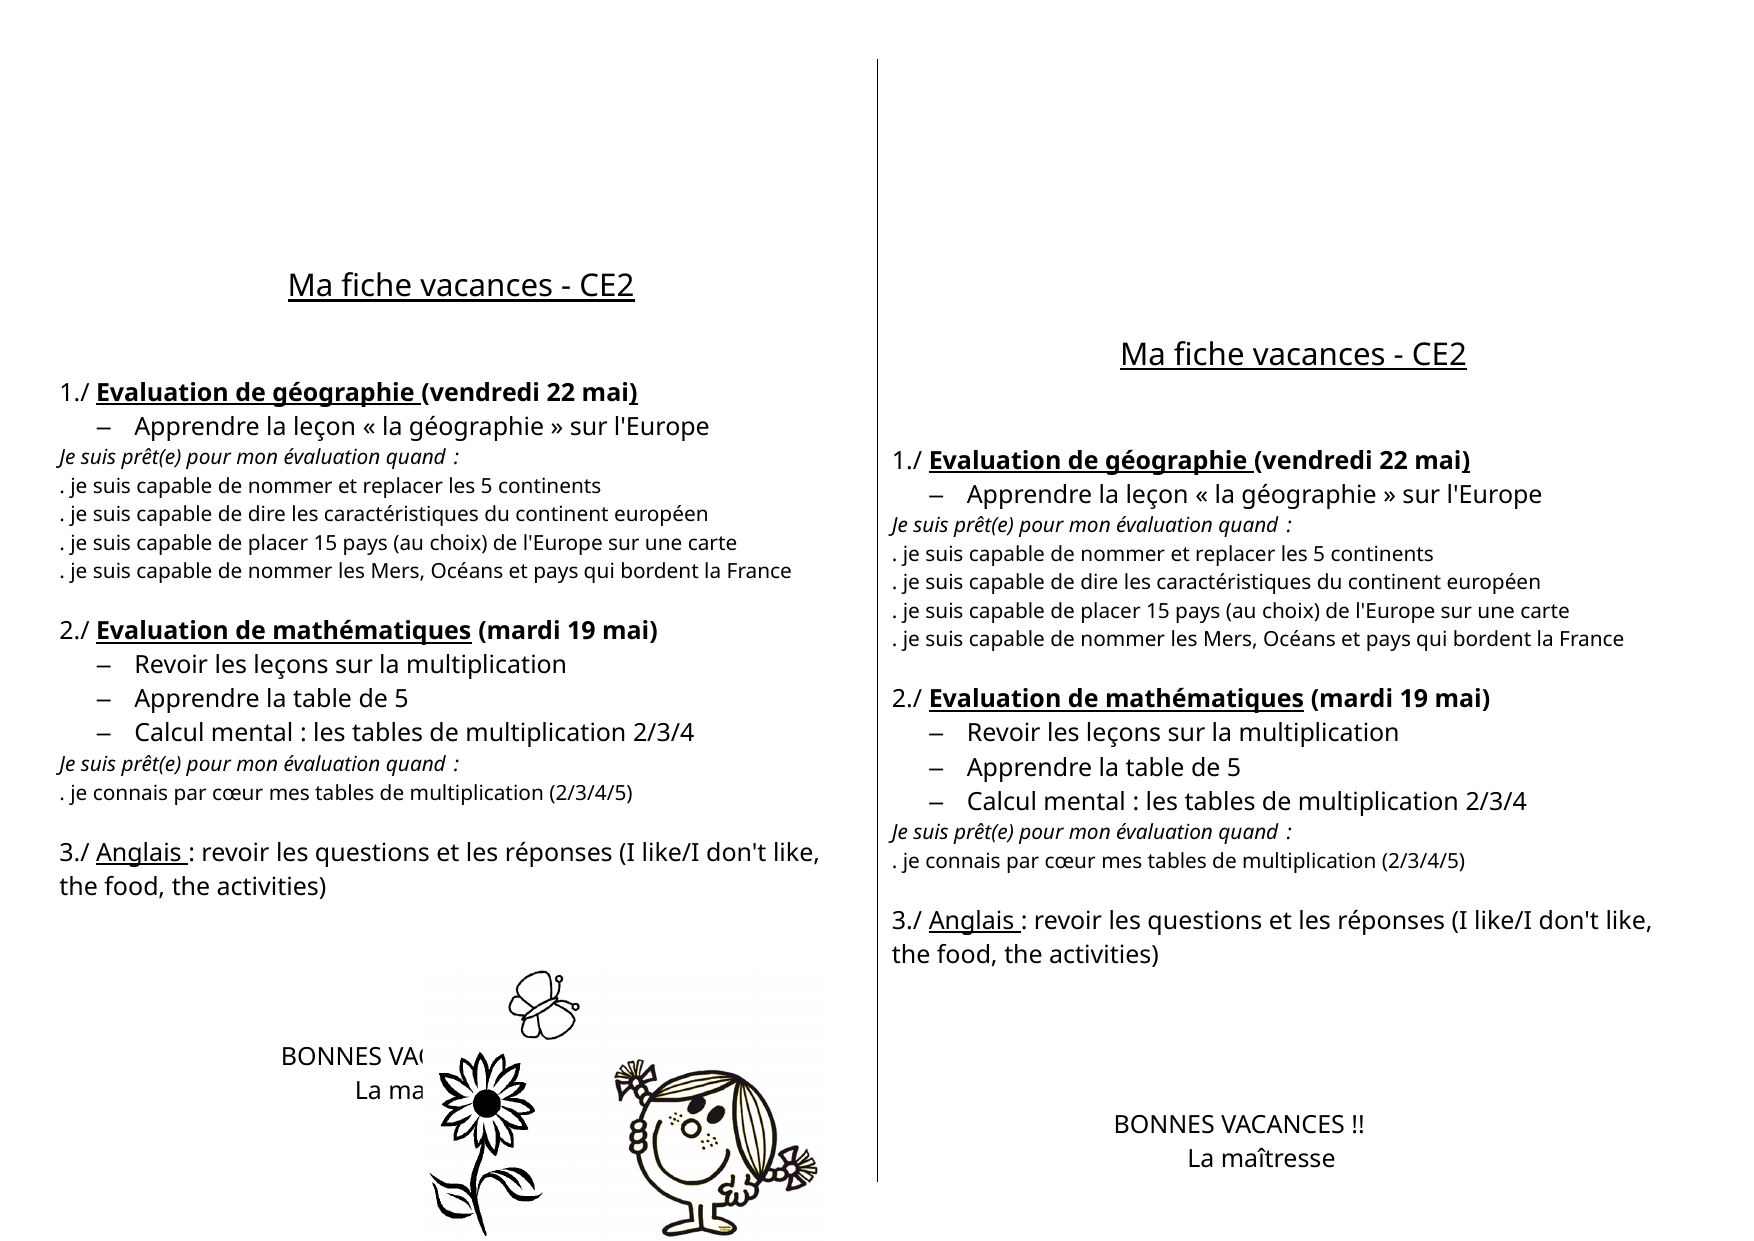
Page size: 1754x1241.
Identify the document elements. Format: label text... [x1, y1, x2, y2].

list Revoir les leçons sur la multiplication [97, 647, 862, 681]
text 3./ Anglais : revoir les questions et les réponses (I like/I don't like, the food, the activities) [892, 903, 1695, 971]
list Apprendre la leçon « la géographie » sur l'Europe [929, 476, 1695, 510]
list Apprendre la table de 5 [97, 681, 862, 715]
text Je suis prêt(e) pour mon évaluation quand : [892, 510, 1695, 539]
list Calcul mental : les tables de multiplication 2/3/4 [929, 783, 1695, 817]
text BONNES VACANCES !! [892, 1107, 1695, 1141]
text . je suis capable de dire les caractéristiques du continent européen [59, 499, 862, 528]
text 2./ Evaluation de mathématiques (mardi 19 mai) [59, 613, 862, 647]
text . je connais par cœur mes tables de multiplication (2/3/4/5) [892, 846, 1695, 874]
text . je suis capable de placer 15 pays (au choix) de l'Europe sur une carte [59, 528, 862, 556]
text BONNES VACANCES !! [59, 1039, 422, 1073]
text La maîtresse [892, 1141, 1695, 1175]
text . je suis capable de nommer et replacer les 5 continents [59, 471, 862, 499]
text . je suis capable de placer 15 pays (au choix) de l'Europe sur une carte [892, 596, 1695, 624]
picture [422, 968, 828, 1241]
text Je suis prêt(e) pour mon évaluation quand : [59, 749, 862, 778]
list Revoir les leçons sur la multiplication [929, 715, 1695, 749]
list Apprendre la leçon « la géographie » sur l'Europe [97, 408, 862, 442]
text . je suis capable de nommer et replacer les 5 continents [892, 539, 1695, 567]
text BONNES VACANCES !! [828, 1039, 862, 1073]
text . je suis capable de dire les caractéristiques du continent européen [892, 567, 1695, 596]
text . je suis capable de nommer les Mers, Océans et pays qui bordent la France [892, 624, 1695, 653]
text 1./ Evaluation de géographie (vendredi 22 mai) [892, 442, 1695, 476]
text La maîtresse [59, 1073, 422, 1107]
list Calcul mental : les tables de multiplication 2/3/4 [97, 715, 862, 749]
text . je connais par cœur mes tables de multiplication (2/3/4/5) [59, 778, 862, 806]
text Je suis prêt(e) pour mon évaluation quand : [892, 817, 1695, 846]
text Je suis prêt(e) pour mon évaluation quand : [59, 442, 862, 471]
text Ma fiche vacances - CE2 [892, 332, 1695, 374]
text 3./ Anglais : revoir les questions et les réponses (I like/I don't like, the food, the activities) [59, 834, 862, 903]
text Ma fiche vacances - CE2 [59, 263, 862, 306]
list Apprendre la table de 5 [929, 749, 1695, 783]
text 2./ Evaluation de mathématiques (mardi 19 mai) [892, 681, 1695, 715]
text . je suis capable de nommer les Mers, Océans et pays qui bordent la France [59, 556, 862, 584]
text La maîtresse [828, 1073, 862, 1107]
text 1./ Evaluation de géographie (vendredi 22 mai) [59, 374, 862, 408]
